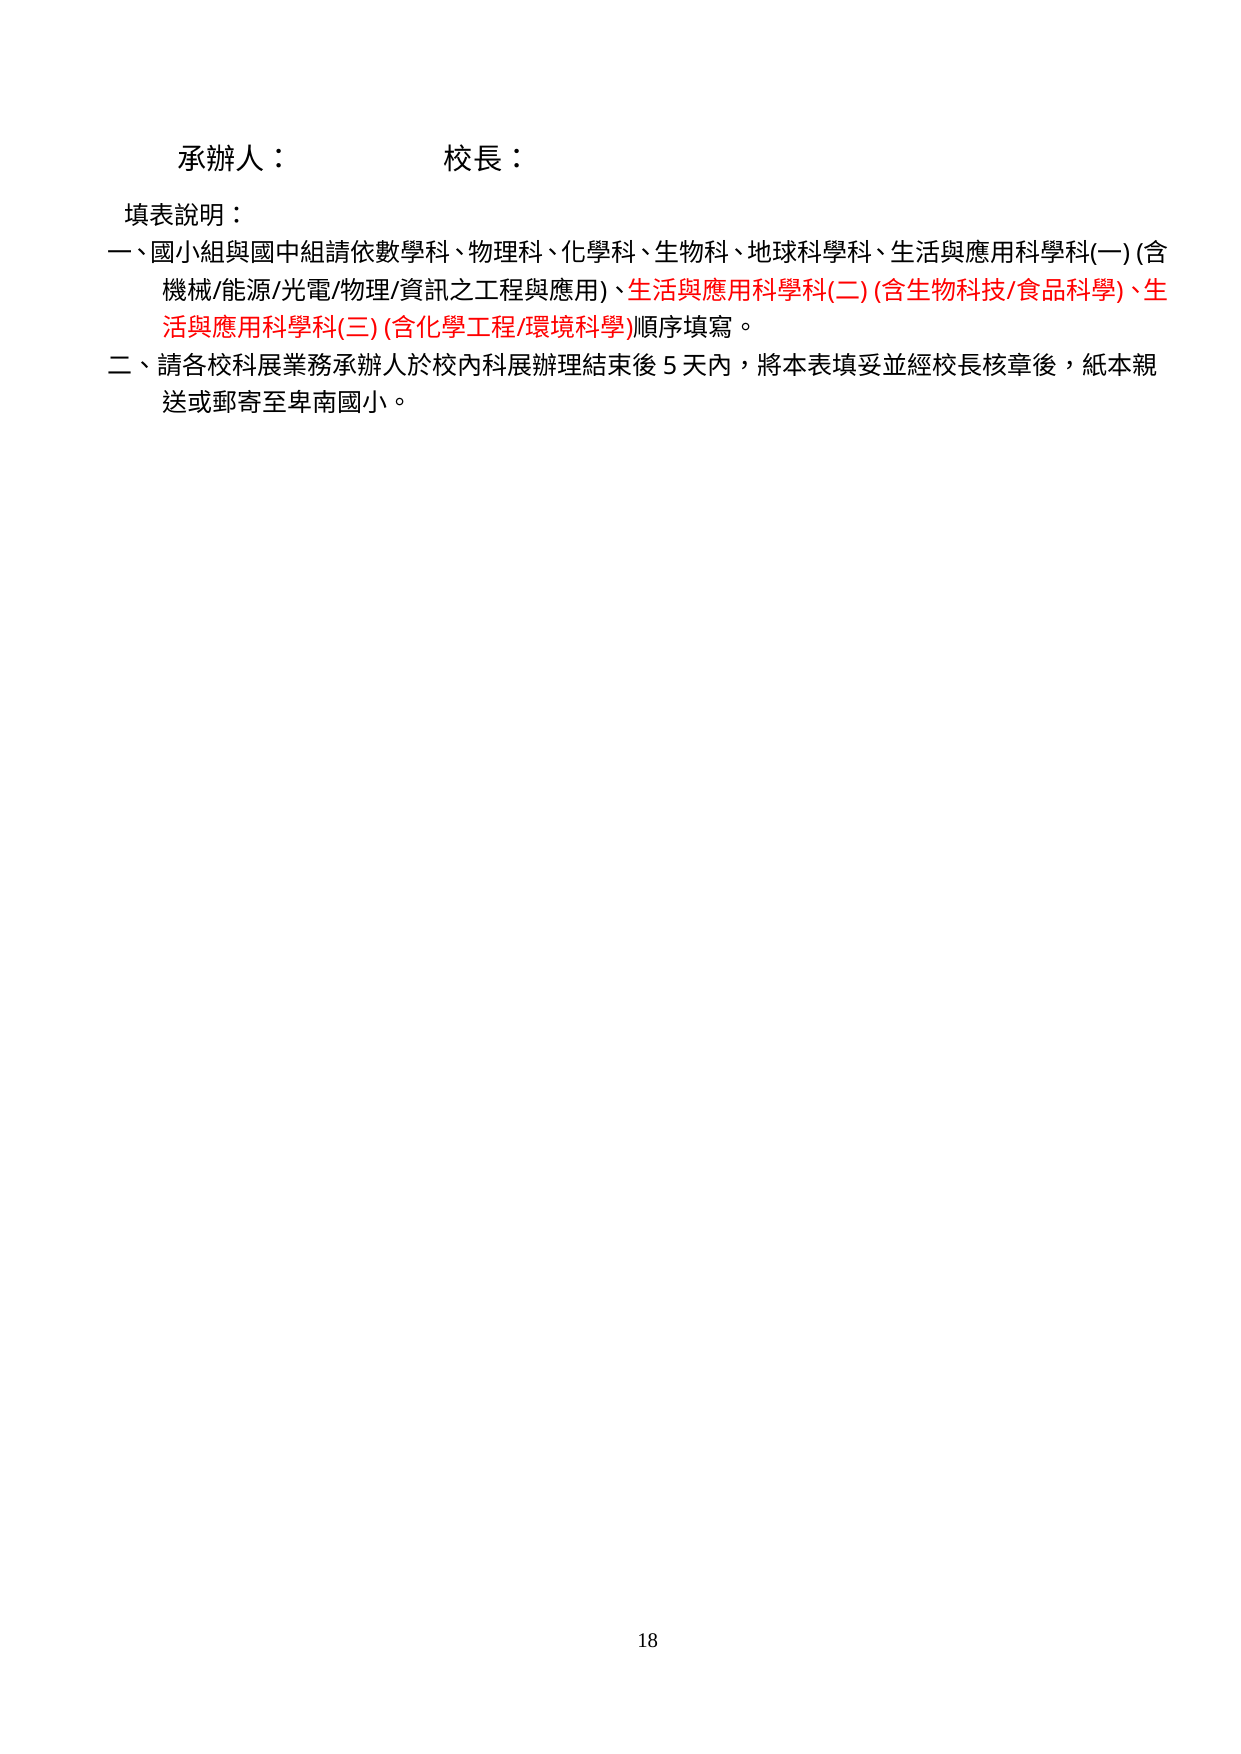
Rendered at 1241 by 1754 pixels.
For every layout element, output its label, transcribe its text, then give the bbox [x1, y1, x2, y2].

subtitle 二、請各校科展業務承辦人於校內科展辦理結束後5天內，將本表填妥並經校長核章後，紙本親送或郵寄至卑南國小。 [101, 344, 1169, 419]
subtitle 填表說明： [101, 194, 1169, 232]
subtitle 一、國小組與國中組請依數學科、物理科、化學科、生物科、地球科學科、生活與應用科學科(一) (含機械/能源/光電/物理/資訊之工程與應用)、生活與應用科學科(二) (含生物科技/食品科學)、生活與應用科學科(三) (含化學工程/環境科學)順序填寫。 [101, 232, 1169, 344]
subtitle 承辦人： 校長： [101, 119, 1169, 194]
